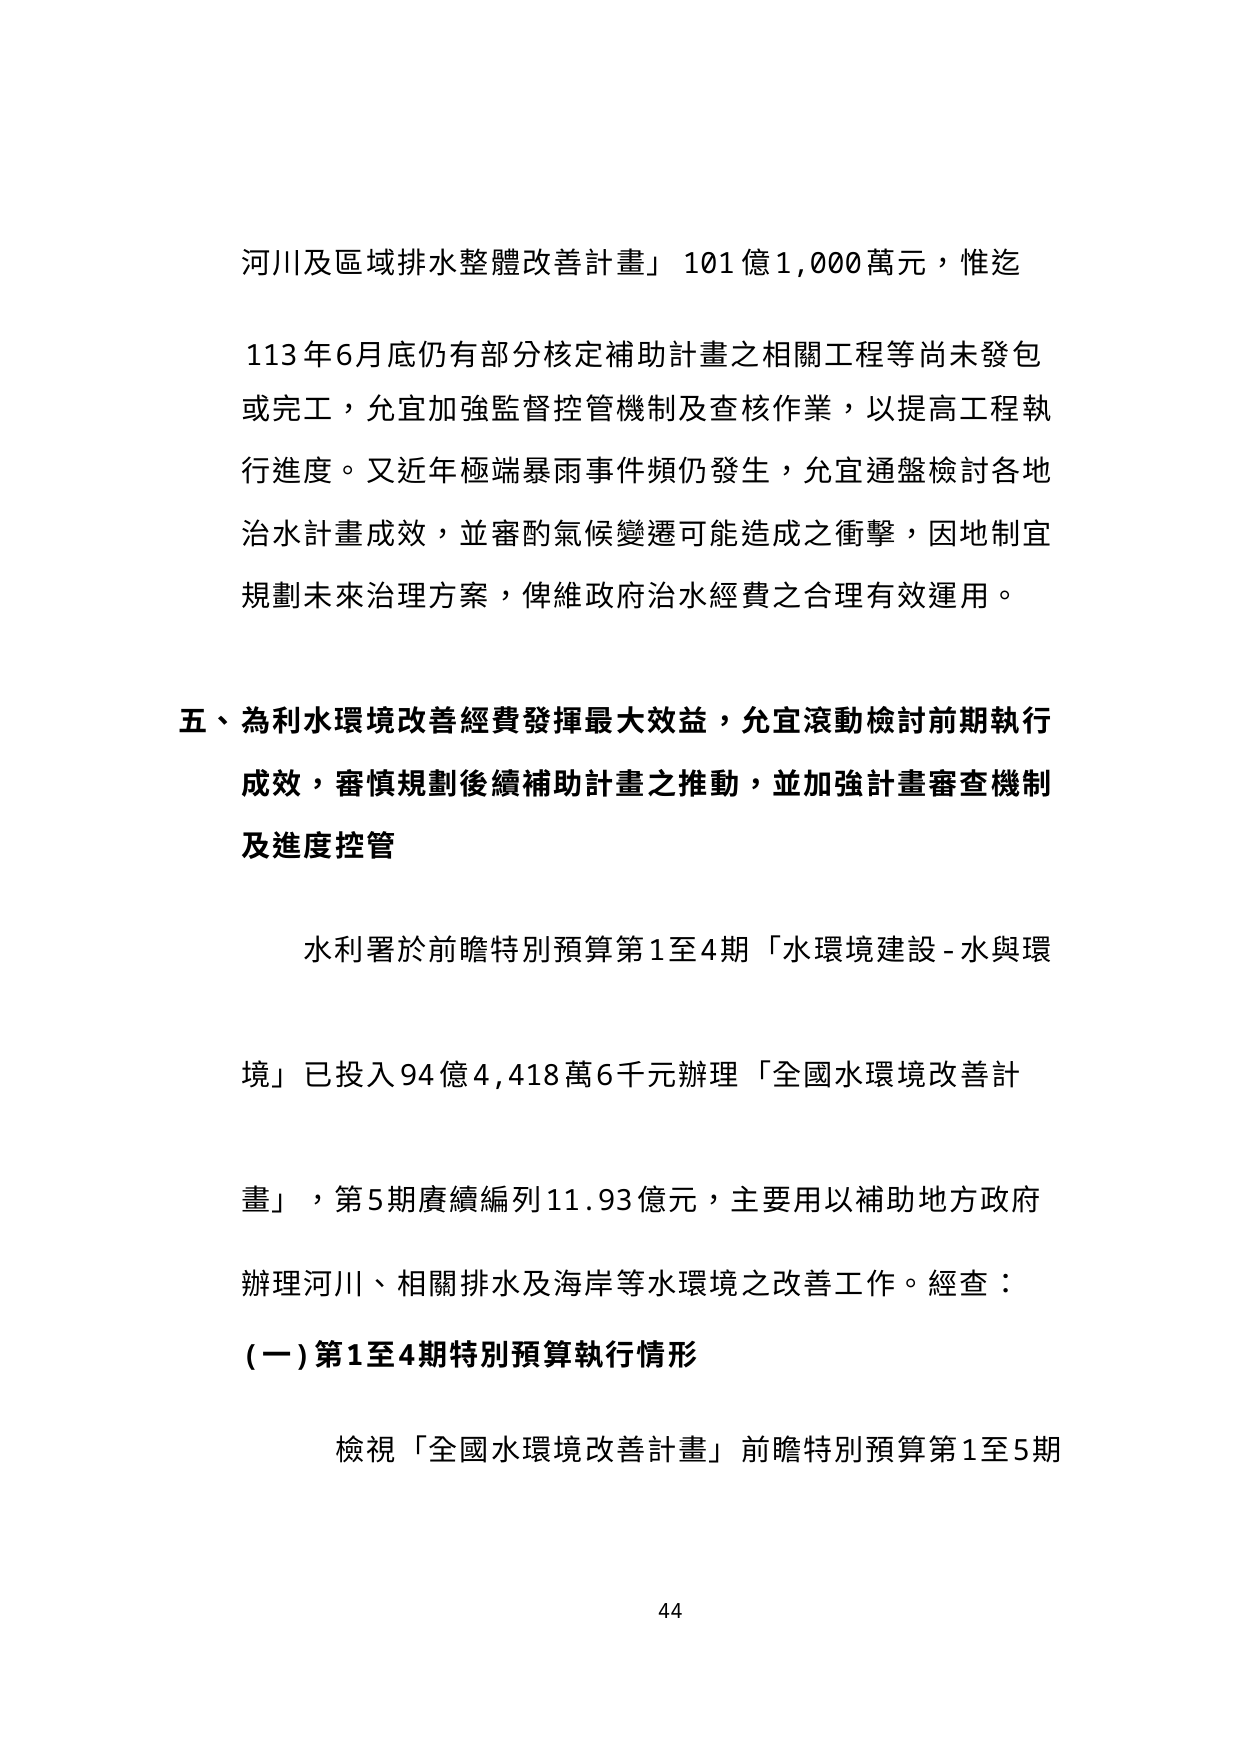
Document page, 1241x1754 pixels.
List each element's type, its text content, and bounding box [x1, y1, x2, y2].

text (一)第1至4期特別預算執行情形 [236, 1302, 1063, 1365]
text 五、為利水環境改善經費發揮最大效益，允宜滾動檢討前期執行成效，審慎規劃後續補助計畫之推動，並加強計畫審查機制及進度控管 [177, 677, 1063, 865]
text 河川及區域排水整體改善計畫」101億1,000萬元，惟迄113年6月底仍有部分核定補助計畫之相關工程等尚未發包或完工，允宜加強監督控管機制及查核作業，以提高工程執行進度。又近年極端暴雨事件頻仍發生，允宜通盤檢討各地治水計畫成效，並審酌氣候變遷可能造成之衝擊，因地制宜規劃未來治理方案，俾維政府治水經費之合理有效運用。 [236, 177, 1063, 615]
text 水利署於前瞻特別預算第1至4期「水環境建設-水與環境」已投入94億4,418萬6千元辦理「全國水環境改善計畫」，第5期賡續編列11.93億元，主要用以補助地方政府辦理河川、相關排水及海岸等水環境之改善工作。經查： [236, 865, 1063, 1302]
text 檢視「全國水環境改善計畫」前瞻特別預算第1至5期水利署預算編列及執行概況(詳表1)，並說明如下： [266, 1365, 1063, 1490]
